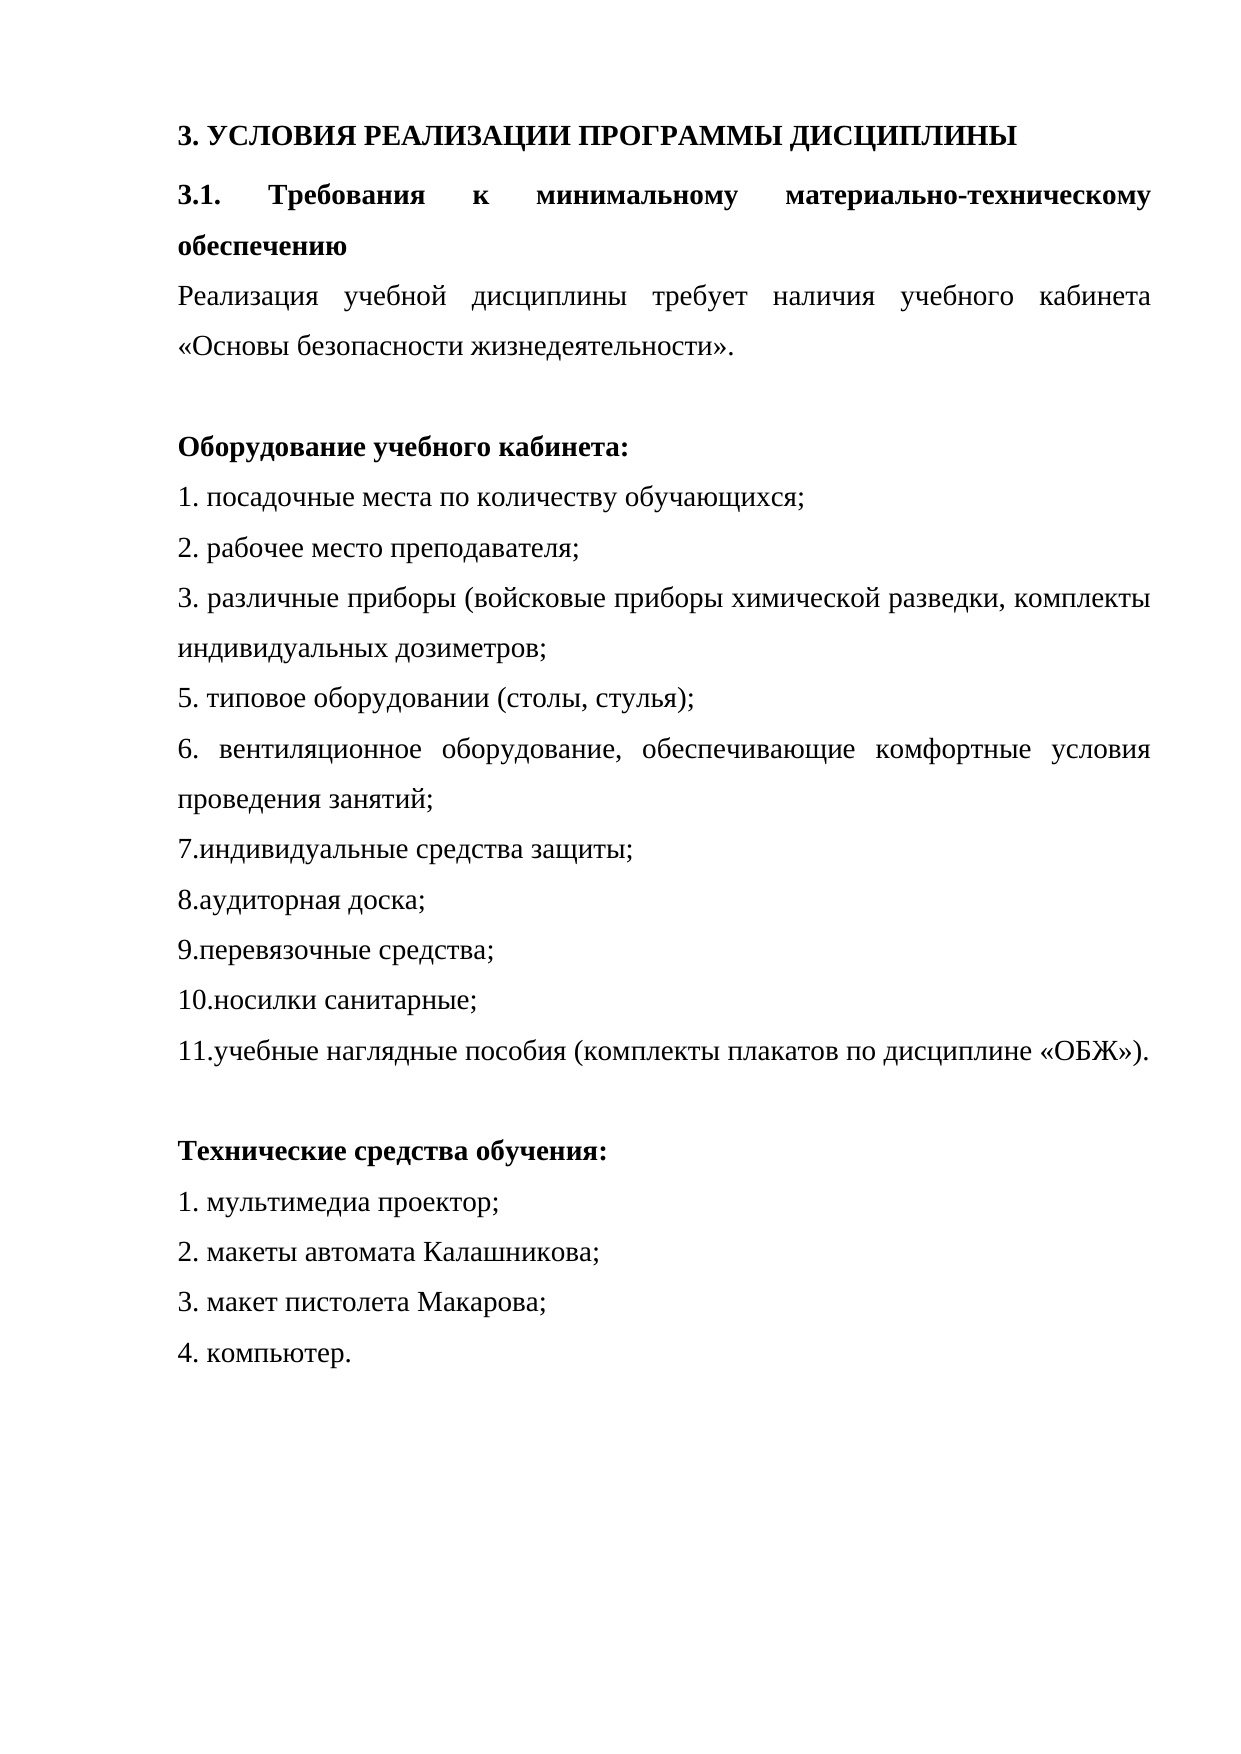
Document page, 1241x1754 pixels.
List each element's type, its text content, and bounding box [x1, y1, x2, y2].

text 10.носилки санитарные; [177, 982, 1152, 1016]
text 3. макет пистолета Макарова; [177, 1284, 1152, 1318]
text Технические средства обучения: [177, 1133, 1152, 1167]
text 5. типовое оборудовании (столы, стулья); [177, 681, 1152, 714]
text 3.1. Требования к минимальному материально-техническому обеспечению [177, 177, 1152, 261]
text Реализация учебной дисциплины требует наличия учебного кабинета «Основы безопасности жизнедеятельности». [177, 278, 1152, 362]
text 4. компьютер. [177, 1335, 1152, 1368]
text 2. макеты автомата Калашникова; [177, 1234, 1152, 1268]
text 3. различные приборы (войсковые приборы химической разведки, комплекты индивидуальных дозиметров; [177, 580, 1152, 664]
text 1. мультимедиа проектор; [177, 1184, 1152, 1217]
text 7.индивидуальные средства защиты; [177, 832, 1152, 865]
text 9.перевязочные средства; [177, 932, 1152, 966]
text 8.аудиторная доска; [177, 882, 1152, 915]
text 11.учебные наглядные пособия (комплекты плакатов по дисциплине «ОБЖ»). [177, 1033, 1152, 1066]
text 6. вентиляционное оборудование, обеспечивающие комфортные условия проведения занятий; [177, 731, 1152, 815]
subtitle 3. условия реализации программы дисциплины [177, 118, 1152, 152]
text 2. рабочее место преподавателя; [177, 530, 1152, 563]
text Оборудование учебного кабинета: [177, 429, 1152, 463]
text 1. посадочные места по количеству обучающихся; [177, 479, 1152, 513]
